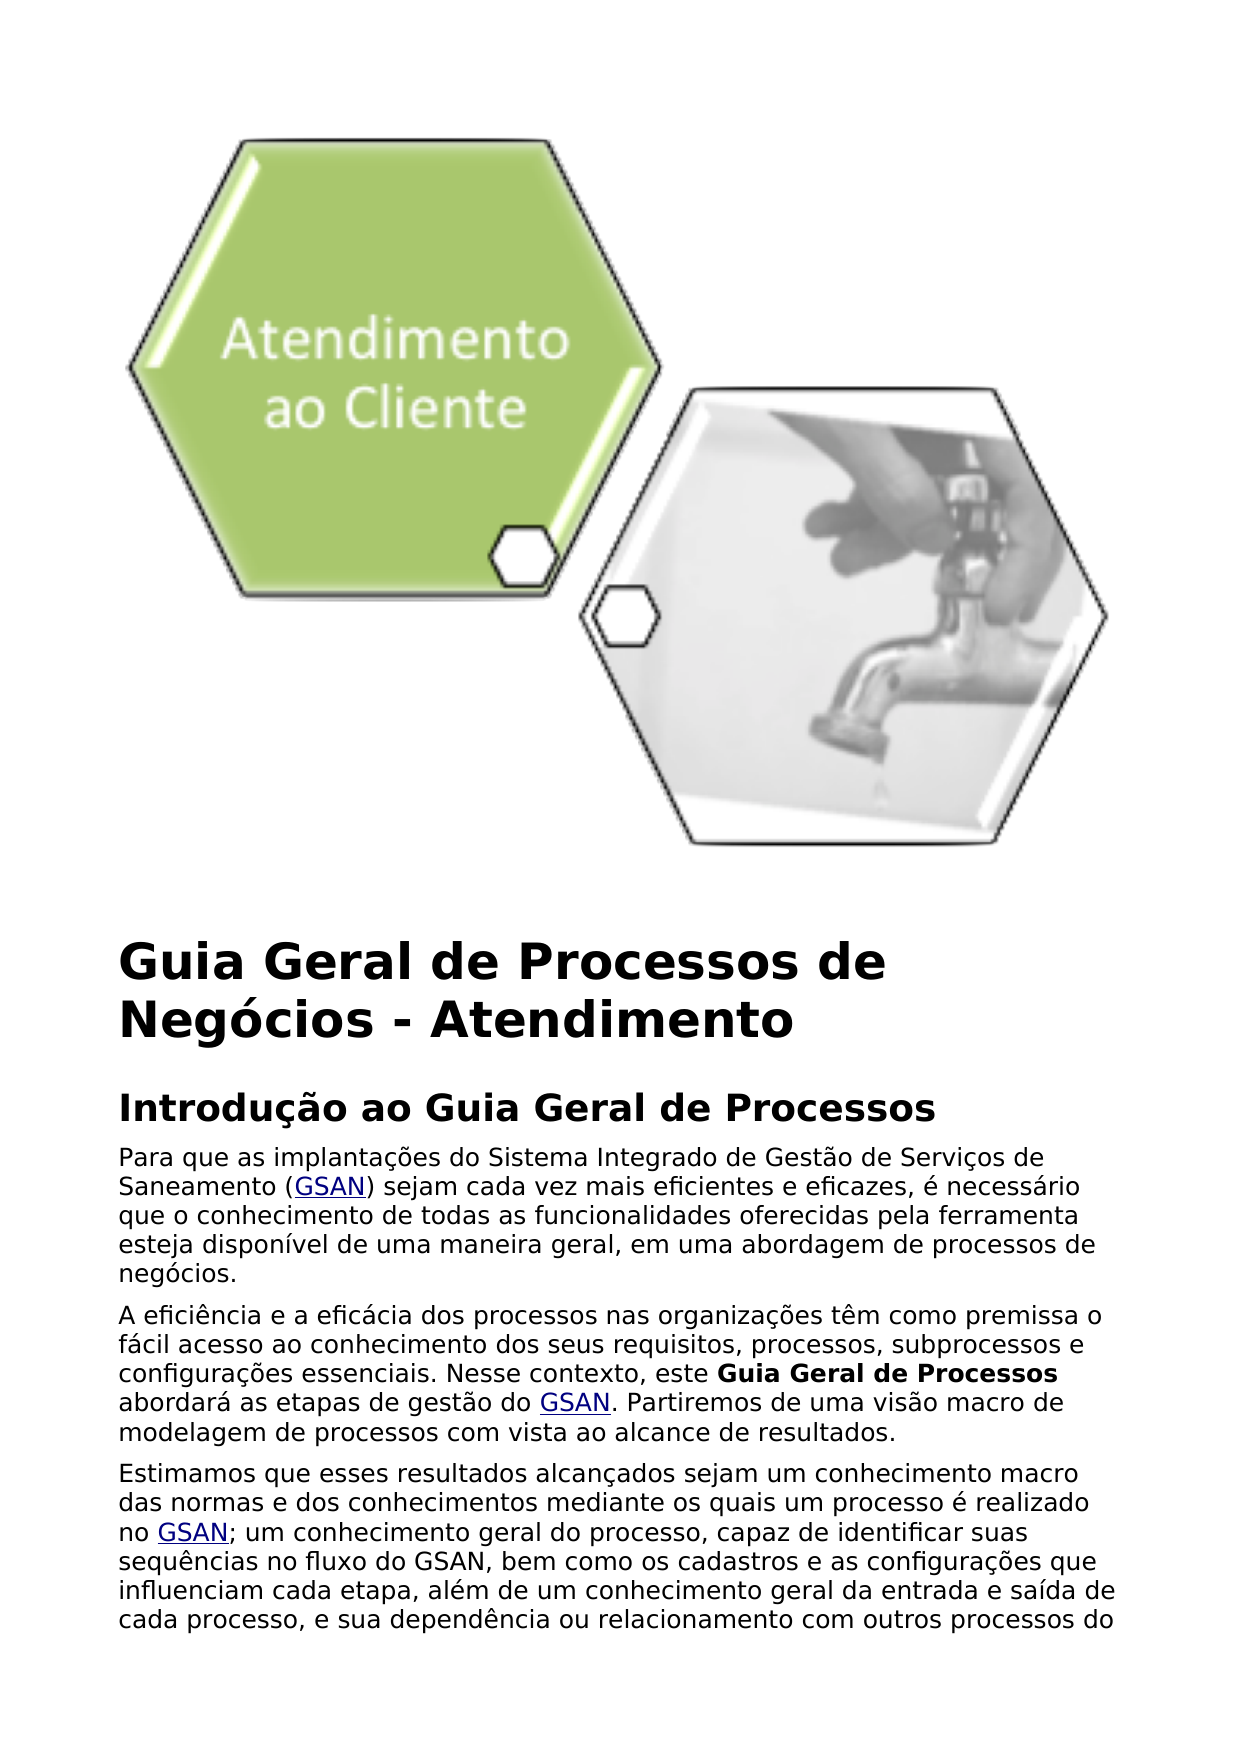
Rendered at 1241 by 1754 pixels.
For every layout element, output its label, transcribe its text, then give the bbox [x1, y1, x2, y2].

subtitle Introdução ao Guia Geral de Processos [118, 1087, 1122, 1130]
text Estimamos que esses resultados alcançados sejam um conhecimento macro das normas e dos conhecimentos mediante os quais um processo é realizado no GSAN; um conhecimento geral do processo, capaz de identificar suas sequências no fluxo do GSAN, bem como os cadastros e as configurações que influenciam cada etapa, além de um conhecimento geral da entrada e saída de cada processo, e sua dependência ou relacionamento com outros processos do [118, 1459, 1122, 1634]
picture [118, 118, 1123, 866]
text A eficiência e a eficácia dos processos nas organizações têm como premissa o fácil acesso ao conhecimento dos seus requisitos, processos, subprocessos e configurações essenciais. Nesse contexto, este Guia Geral de Processos abordará as etapas de gestão do GSAN. Partiremos de uma visão macro de modelagem de processos com vista ao alcance de resultados. [118, 1301, 1122, 1447]
subtitle Guia Geral de Processos de Negócios - Atendimento [118, 933, 1122, 1049]
text Para que as implantações do Sistema Integrado de Gestão de Serviços de Saneamento (GSAN) sejam cada vez mais eficientes e eficazes, é necessário que o conhecimento de todas as funcionalidades oferecidas pela ferramenta esteja disponível de uma maneira geral, em uma abordagem de processos de negócios. [118, 1143, 1122, 1289]
